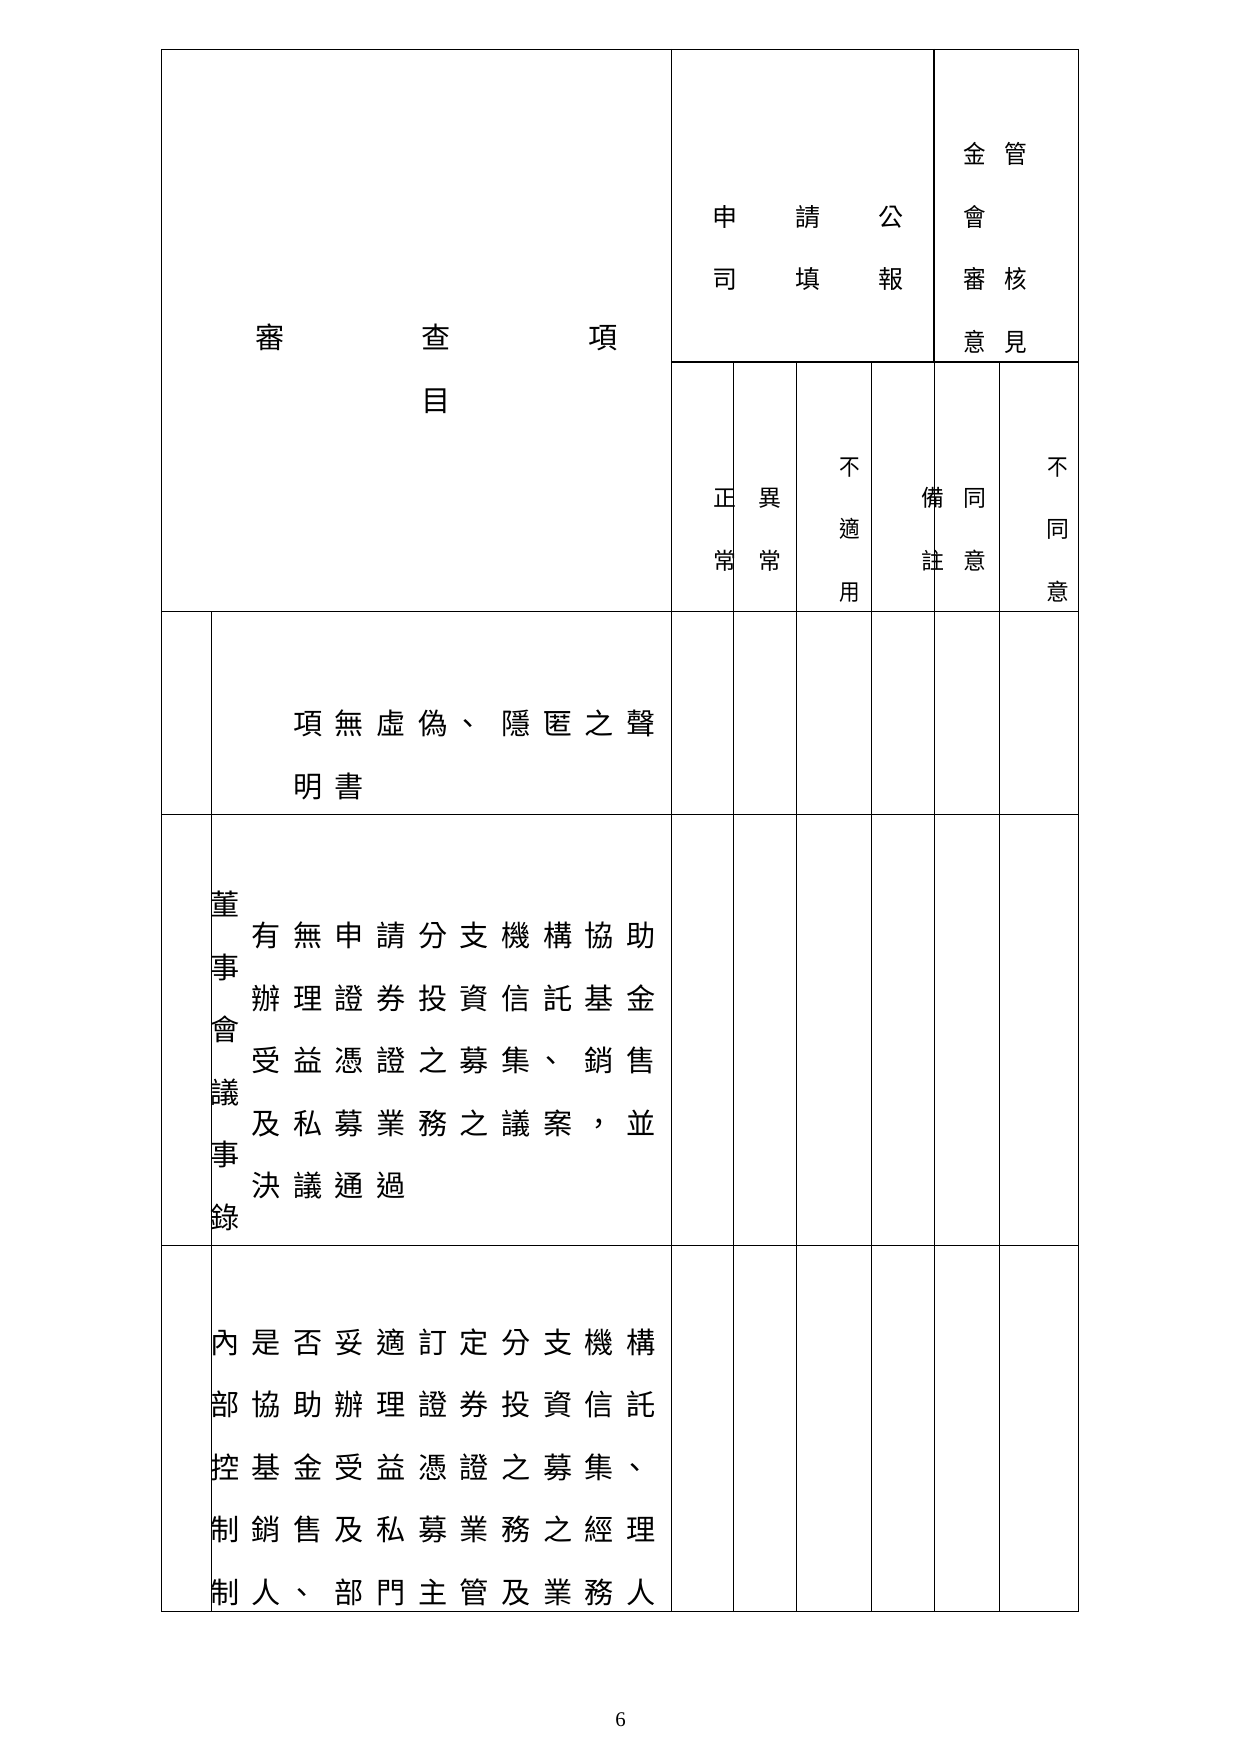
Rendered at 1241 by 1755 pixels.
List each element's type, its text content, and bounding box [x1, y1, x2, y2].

table_cell [872, 612, 934, 814]
table_cell [672, 815, 733, 1245]
table_cell 不適用 [797, 363, 871, 611]
table_cell 有無申請分支機構協助辦理證券投資信託基金受益憑證之募集、銷售及私募業務之議案，並決議通過 [212, 815, 671, 1245]
table_cell 異常 [734, 363, 796, 611]
table_cell [734, 1246, 796, 1611]
table_cell 項無虛偽、隱匿之聲明書 [212, 612, 671, 814]
table_cell [935, 815, 999, 1245]
table_cell [797, 1246, 871, 1611]
table_cell [1000, 1246, 1078, 1611]
table_cell 申請書件 [162, 612, 211, 814]
table_cell 是否妥適訂定分支機構協助辦理證券投資信託基金受益憑證之募集、銷售及私募業務之經理人、部門主管及業務人員之兼任及行為規範 [212, 1246, 671, 1611]
table_cell [872, 1246, 934, 1611]
table_cell 董事會議事錄 [162, 815, 211, 1245]
table_cell [672, 612, 733, 814]
table_cell 正常 [672, 363, 733, 611]
table_cell 同意 [935, 363, 999, 611]
table_cell [935, 1246, 999, 1611]
table_cell 內部控制制度 [162, 1246, 211, 1611]
table_cell [872, 815, 934, 1245]
table_cell [797, 815, 871, 1245]
table_cell 不同意 [1000, 363, 1078, 611]
table_cell [734, 815, 796, 1245]
table_cell [1000, 815, 1078, 1245]
table_cell 備註 [872, 363, 934, 611]
table_cell [797, 612, 871, 814]
table_header 金管會 審核意見 [935, 50, 1078, 361]
table_cell [935, 612, 999, 814]
table_header 申 請 公 司 填 報 [672, 50, 933, 361]
table_cell [1000, 612, 1078, 814]
table_cell [672, 1246, 733, 1611]
table_header 審 查 項 目 [162, 50, 671, 611]
table_cell [734, 612, 796, 814]
